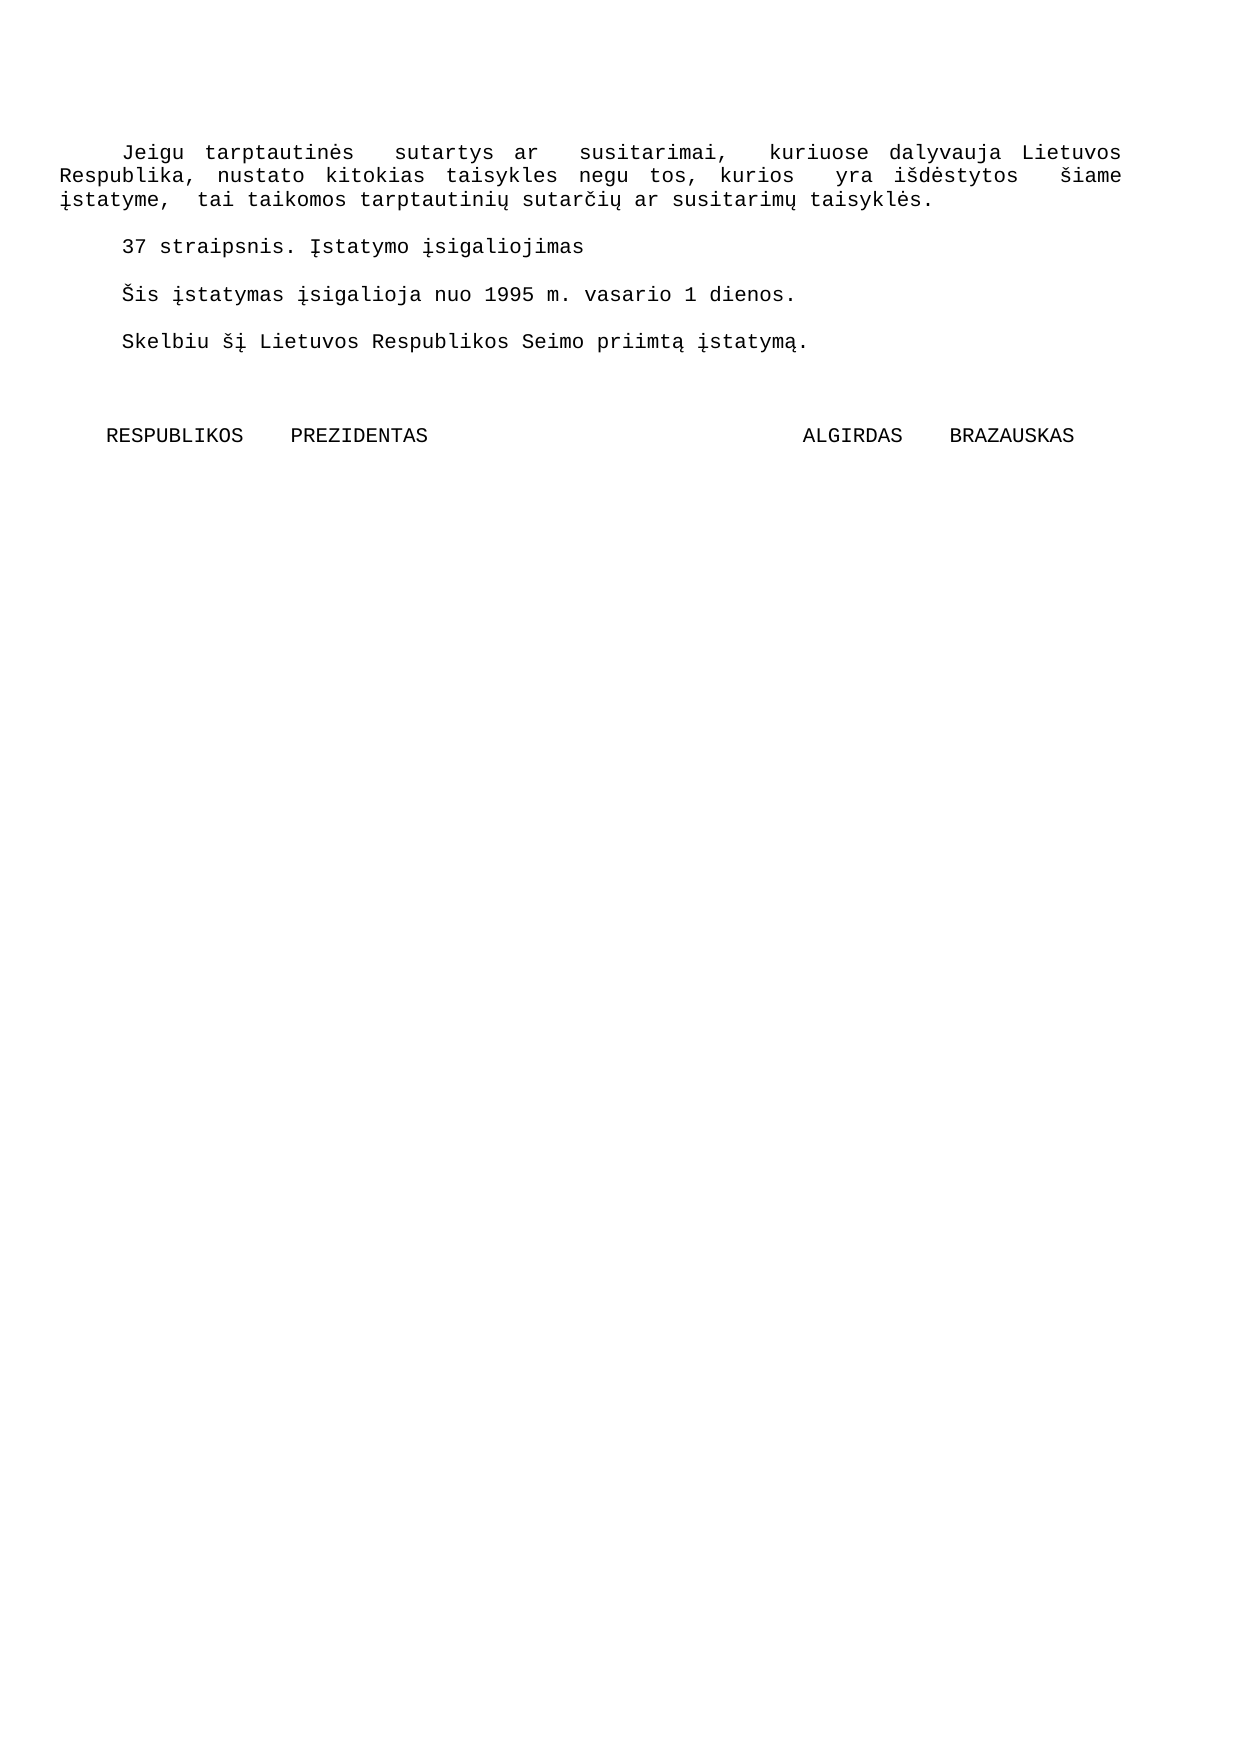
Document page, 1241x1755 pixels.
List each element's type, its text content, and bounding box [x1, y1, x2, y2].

text Šis įstatymas įsigalioja nuo 1995 m. vasario 1 dienos. [59, 284, 1122, 307]
text Jeigu tarptautinės sutartys ar susitarimai, kuriuose dalyvauja Lietuvos Respublika, nustato kitokias taisykles negu tos, kurios yra išdėstytos šiame įstatyme, tai taikomos tarptautinių sutarčių ar susitarimų taisyklės. [59, 142, 1122, 213]
text Skelbiu šį Lietuvos Respublikos Seimo priimtą įstatymą. [59, 331, 1122, 354]
text RESPUBLIKOS PREZIDENTAS ALGIRDAS BRAZAUSKAS [59, 426, 1122, 473]
text 37 straipsnis. Įstatymo įsigaliojimas [59, 236, 1122, 260]
